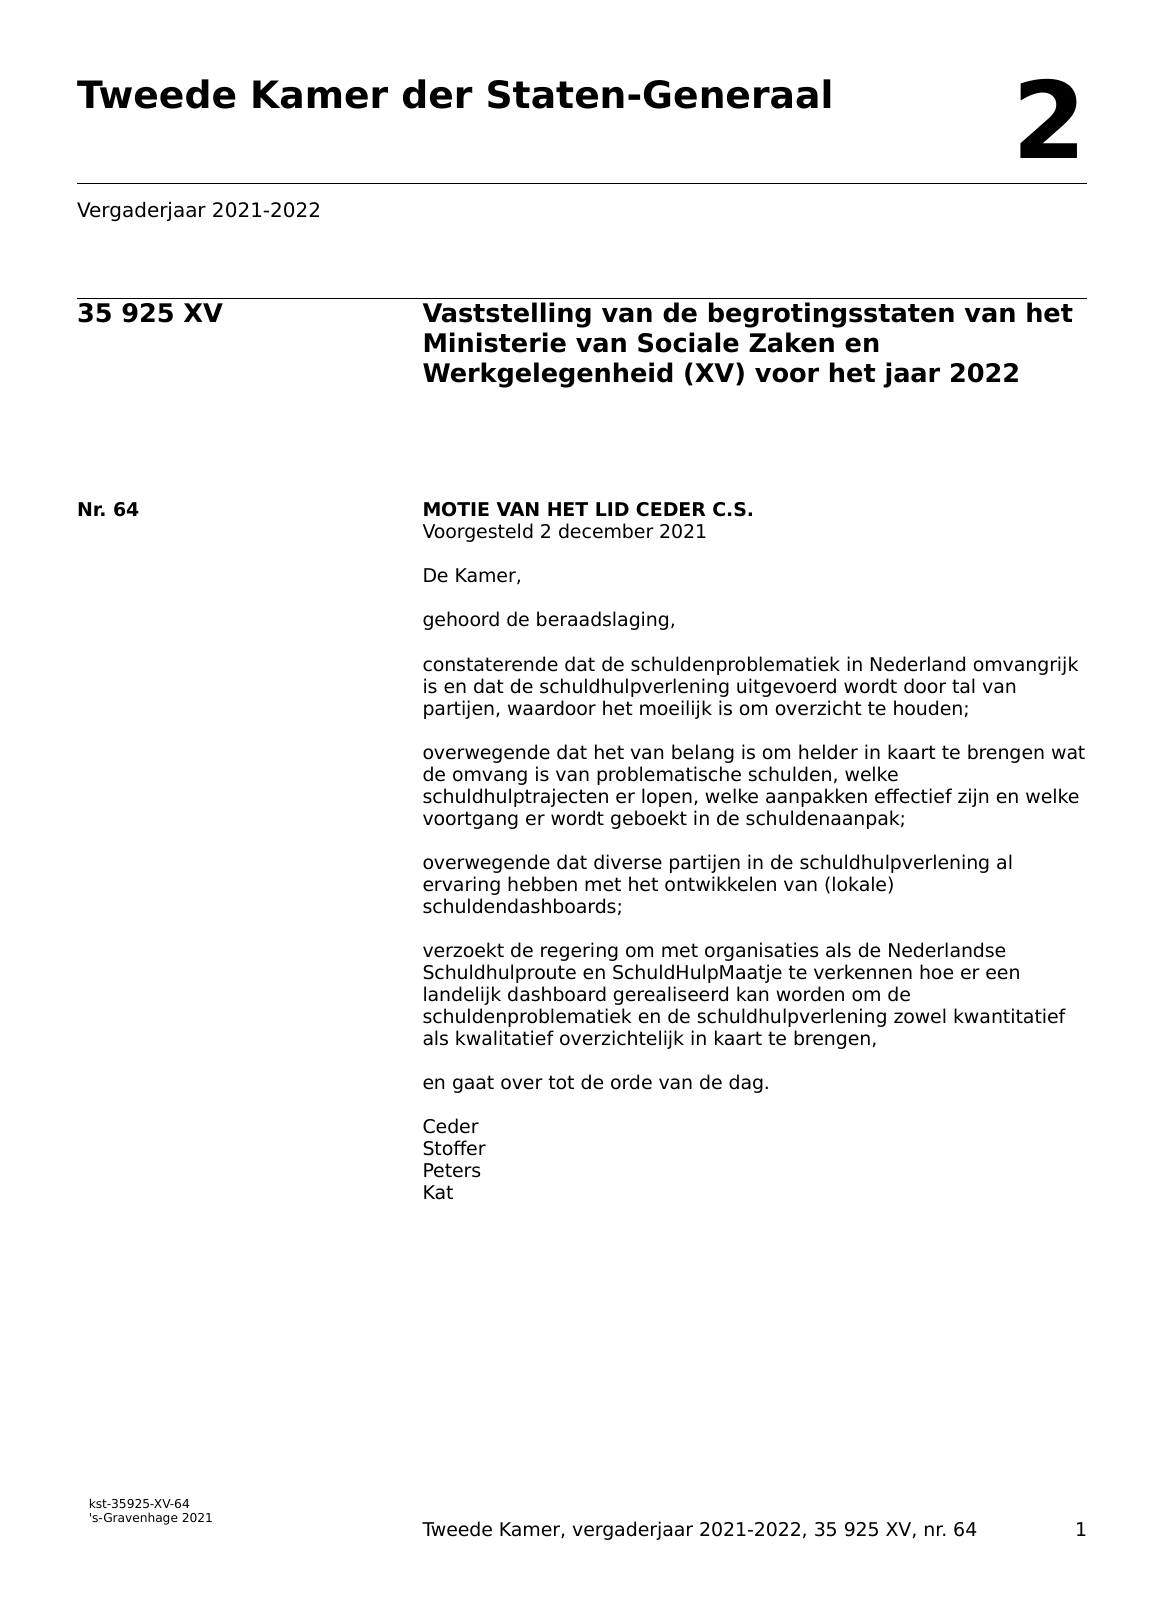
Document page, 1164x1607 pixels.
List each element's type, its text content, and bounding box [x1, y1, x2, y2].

text 's-Gravenhage 2021 [88, 1511, 323, 1525]
text kst-35925-XV-64 [88, 1497, 323, 1511]
text gehoord de beraadslaging, [422, 609, 1087, 631]
text De Kamer, [422, 565, 1087, 587]
table_header 2 [886, 59, 1087, 183]
text en gaat over tot de orde van de dag. [422, 1072, 1087, 1094]
subtitle Nr. 64 MOTIE VAN HET LID CEDER C.S. [77, 499, 1087, 521]
text Voorgesteld 2 december 2021 [422, 521, 1087, 543]
text overwegende dat het van belang is om helder in kaart te brengen wat de omvang is van problematische schulden, welke schuldhulptrajecten er lopen, welke aanpakken effectief zijn en welke voortgang er wordt geboekt in de schuldenaanpak; [422, 742, 1087, 829]
table_cell Vergaderjaar 2021-2022 [77, 184, 1087, 298]
text verzoekt de regering om met organisaties als de Nederlandse Schuldhulproute en SchuldHulpMaatje te verkennen hoe er een landelijk dashboard gerealiseerd kan worden om de schuldenproblematiek en de schuldhulpverlening zowel kwantitatief als kwalitatief overzichtelijk in kaart te brengen, [422, 940, 1087, 1050]
text overwegende dat diverse partijen in de schuldhulpverlening al ervaring hebben met het ontwikkelen van (lokale) schuldendashboards; [422, 852, 1087, 918]
text Peters [422, 1160, 1087, 1182]
text constaterende dat de schuldenproblematiek in Nederland omvangrijk is en dat de schuldhulpverlening uitgevoerd wordt door tal van partijen, waardoor het moeilijk is om overzicht te houden; [422, 653, 1087, 719]
text Kat [422, 1182, 1087, 1204]
text Stoffer [422, 1138, 1087, 1160]
text Ceder [422, 1116, 1087, 1138]
subtitle 35 925 XV Vaststelling van de begrotingsstaten van het Ministerie van Sociale Zaken en Werkgelegenheid (XV) voor het jaar 2022 [77, 299, 1087, 388]
table_header Tweede Kamer der Staten-Generaal [77, 59, 886, 183]
